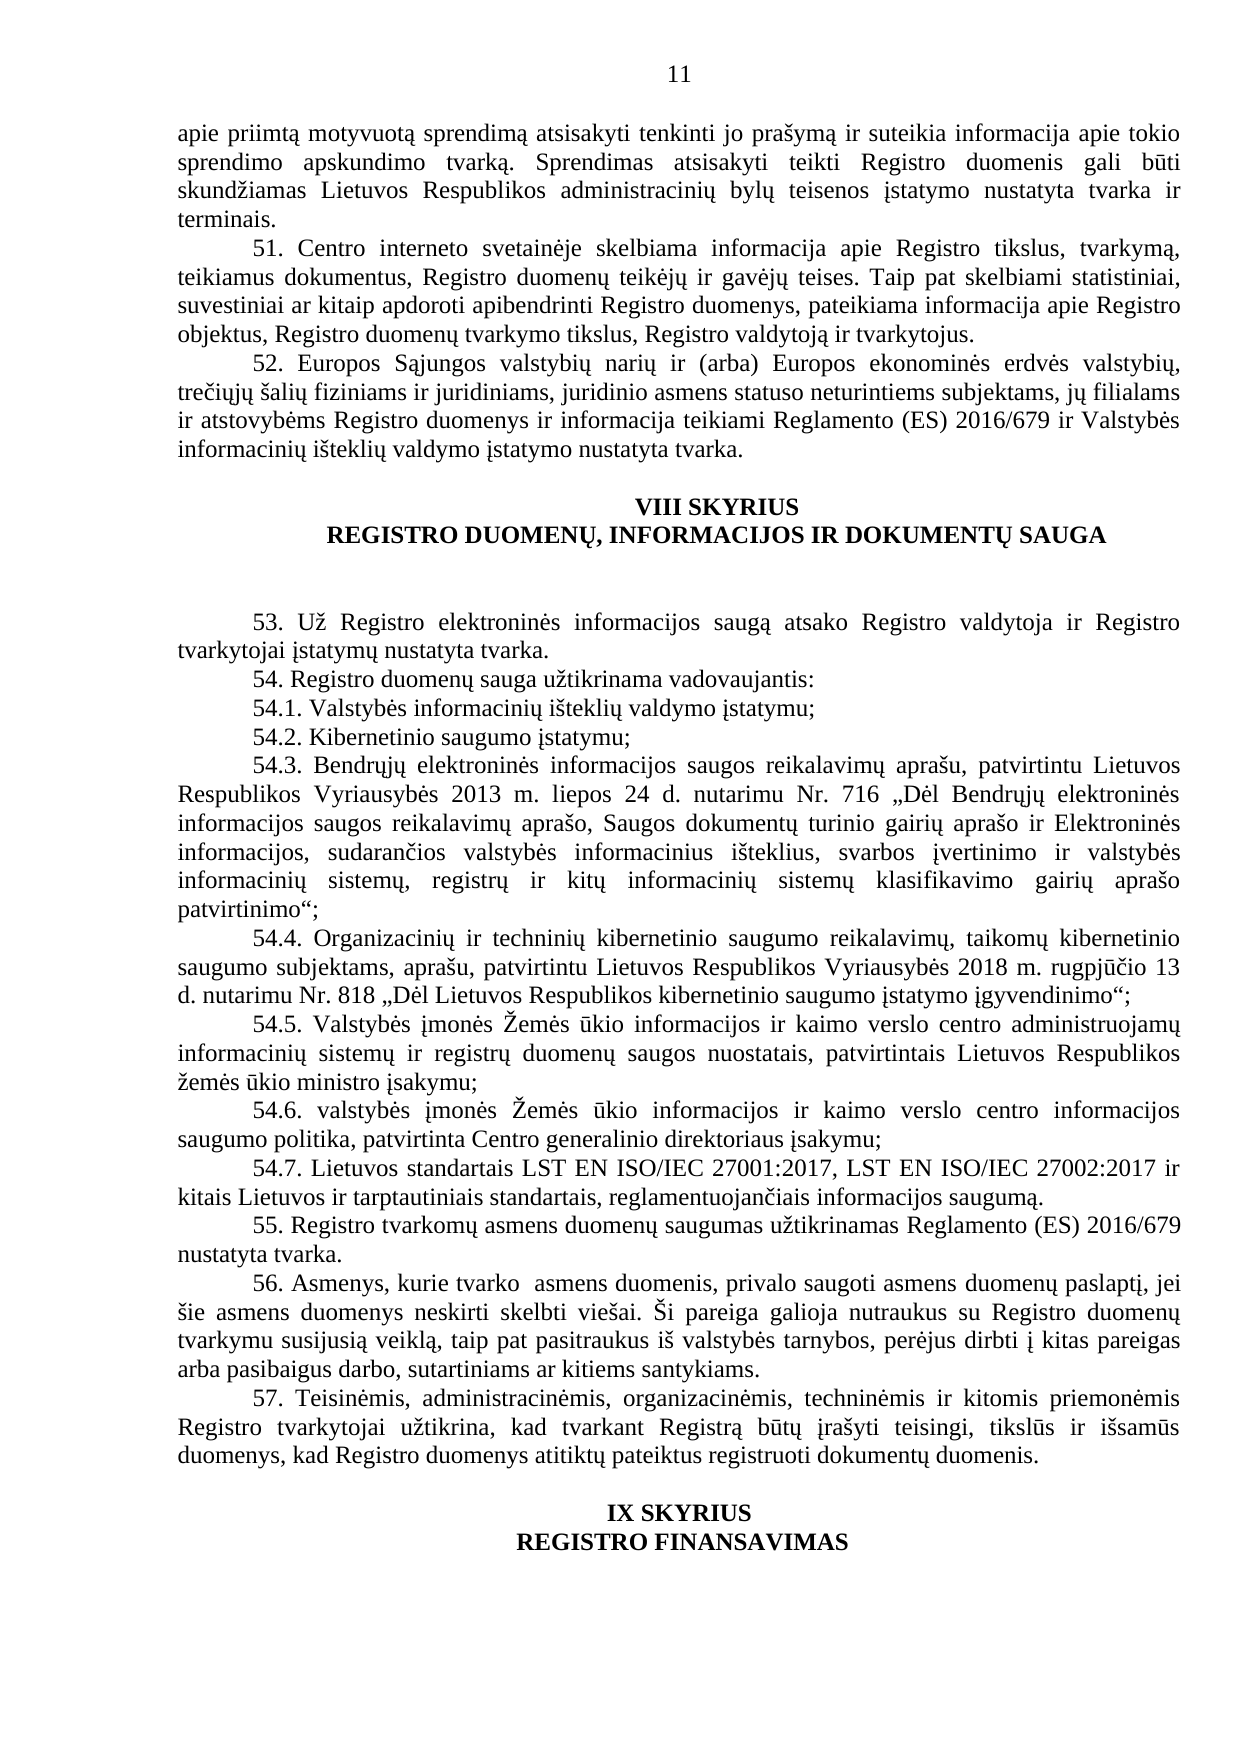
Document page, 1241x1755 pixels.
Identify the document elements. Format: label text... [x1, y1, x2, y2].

text 54.5. Valstybės įmonės Žemės ūkio informacijos ir kaimo verslo centro administruojamų informacinių sistemų ir registrų duomenų saugos nuostatais, patvirtintais Lietuvos Respublikos žemės ūkio ministro įsakymu; [177, 1009, 1181, 1096]
text 54.6. valstybės įmonės Žemės ūkio informacijos ir kaimo verslo centro informacijos saugumo politika, patvirtinta Centro generalinio direktoriaus įsakymu; [177, 1096, 1181, 1153]
text 51. Centro interneto svetainėje skelbiama informacija apie Registro tikslus, tvarkymą, teikiamus dokumentus, Registro duomenų teikėjų ir gavėjų teises. Taip pat skelbiami statistiniai, suvestiniai ar kitaip apdoroti apibendrinti Registro duomenys, pateikiama informacija apie Registro objektus, Registro duomenų tvarkymo tikslus, Registro valdytoją ir tvarkytojus. [177, 233, 1181, 348]
text 54.2. Kibernetinio saugumo įstatymu; [177, 722, 1181, 751]
text 55. Registro tvarkomų asmens duomenų saugumas užtikrinamas Reglamento (ES) 2016/679 nustatyta tvarka. [177, 1211, 1181, 1268]
text 56. Asmenys, kurie tvarko asmens duomenis, privalo saugoti asmens duomenų paslaptį, jei šie asmens duomenys neskirti skelbti viešai. Ši pareiga galioja nutraukus su Registro duomenų tvarkymu susijusią veiklą, taip pat pasitraukus iš valstybės tarnybos, perėjus dirbti į kitas pareigas arba pasibaigus darbo, sutartiniams ar kitiems santykiams. [177, 1268, 1181, 1383]
subtitle IX SKYRIUS [177, 1498, 1181, 1527]
subtitle REGISTRO FINANSAVIMAS [177, 1527, 1181, 1556]
text 54.4. Organizacinių ir techninių kibernetinio saugumo reikalavimų, taikomų kibernetinio saugumo subjektams, aprašu, patvirtintu Lietuvos Respublikos Vyriausybės 2018 m. rugpjūčio 13 d. nutarimu Nr. 818 „Dėl Lietuvos Respublikos kibernetinio saugumo įstatymo įgyvendinimo“; [177, 923, 1181, 1009]
text apie priimtą motyvuotą sprendimą atsisakyti tenkinti jo prašymą ir suteikia informacija apie tokio sprendimo apskundimo tvarką. Sprendimas atsisakyti teikti Registro duomenis gali būti skundžiamas Lietuvos Respublikos administracinių bylų teisenos įstatymo nustatyta tvarka ir terminais. [177, 118, 1181, 233]
text 54.1. Valstybės informacinių išteklių valdymo įstatymu; [177, 693, 1181, 722]
text 52. Europos Sąjungos valstybių narių ir (arba) Europos ekonominės erdvės valstybių, trečiųjų šalių fiziniams ir juridiniams, juridinio asmens statuso neturintiems subjektams, jų filialams ir atstovybėms Registro duomenys ir informacija teikiami Reglamento (ES) 2016/679 ir Valstybės informacinių išteklių valdymo įstatymo nustatyta tvarka. [177, 348, 1181, 463]
text 54. Registro duomenų sauga užtikrinama vadovaujantis: [177, 664, 1181, 693]
text 54.3. Bendrųjų elektroninės informacijos saugos reikalavimų aprašu, patvirtintu Lietuvos Respublikos Vyriausybės 2013 m. liepos 24 d. nutarimu Nr. 716 „Dėl Bendrųjų elektroninės informacijos saugos reikalavimų aprašo, Saugos dokumentų turinio gairių aprašo ir Elektroninės informacijos, sudarančios valstybės informacinius išteklius, svarbos įvertinimo ir valstybės informacinių sistemų, registrų ir kitų informacinių sistemų klasifikavimo gairių aprašo patvirtinimo“; [177, 751, 1181, 923]
text 54.7. Lietuvos standartais LST EN ISO/IEC 27001:2017, LST EN ISO/IEC 27002:2017 ir kitais Lietuvos ir tarptautiniais standartais, reglamentuojančiais informacijos saugumą. [177, 1153, 1181, 1211]
text 57. Teisinėmis, administracinėmis, organizacinėmis, techninėmis ir kitomis priemonėmis Registro tvarkytojai užtikrina, kad tvarkant Registrą būtų įrašyti teisingi, tikslūs ir išsamūs duomenys, kad Registro duomenys atitiktų pateiktus registruoti dokumentų duomenis. [177, 1383, 1181, 1469]
text 53. Už Registro elektroninės informacijos saugą atsako Registro valdytoja ir Registro tvarkytojai įstatymų nustatyta tvarka. [177, 607, 1181, 664]
text REGISTRO DUOMENŲ, INFORMACIJOS IR DOKUMENTŲ SAUGA [177, 521, 1181, 549]
text VIII SKYRIUS [177, 492, 1181, 521]
